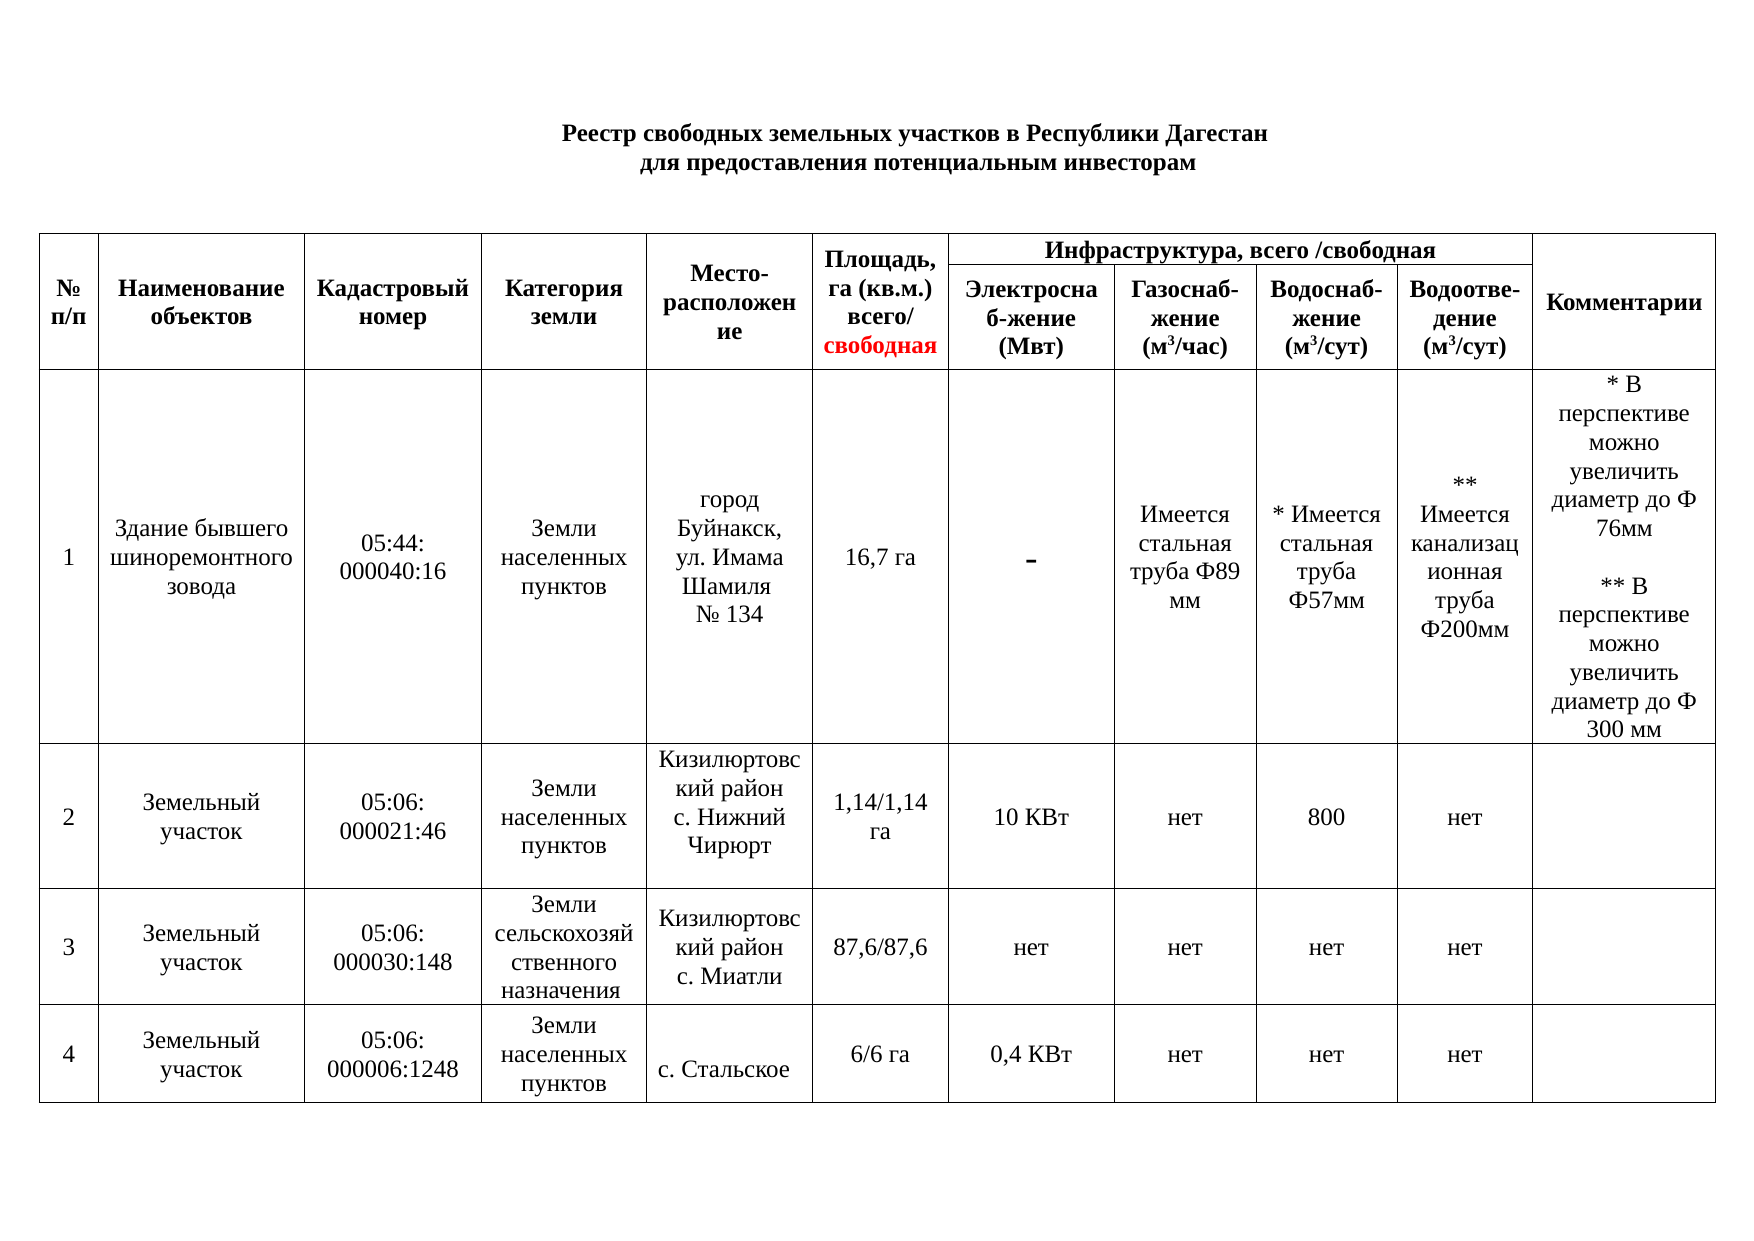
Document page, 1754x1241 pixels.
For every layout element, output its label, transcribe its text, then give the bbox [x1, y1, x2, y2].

table_cell 87,6/87,6 [813, 889, 948, 1004]
table_cell нет [1257, 1005, 1397, 1102]
table_cell 1 [40, 370, 98, 743]
table_cell нет [1115, 889, 1256, 1004]
table_cell нет [1398, 889, 1532, 1004]
table_cell - [949, 370, 1114, 743]
table_cell [1533, 889, 1715, 1004]
table_cell 0,4 КВт [949, 1005, 1114, 1102]
table_header Категория земли [482, 234, 646, 368]
table_cell Земли населенных пунктов [482, 1005, 646, 1102]
table_cell 2 [40, 744, 98, 888]
table_cell нет [1398, 1005, 1532, 1102]
table_cell Кизилюртовский район с. Нижний Чирюрт [647, 744, 812, 888]
table_cell нет [1115, 1005, 1256, 1102]
table_header Кадастровый номер [305, 234, 481, 368]
table_cell нет [949, 889, 1114, 1004]
table_cell Земли населенных пунктов [482, 370, 646, 743]
table_cell с. Стальское [647, 1005, 812, 1102]
table_cell нет [1115, 744, 1256, 888]
text для предоставления потенциальным инвесторам [118, 147, 1718, 176]
table_header Комментарии [1533, 234, 1715, 368]
table_cell 4 [40, 1005, 98, 1102]
table_cell Кизилюртовский район с. Миатли [647, 889, 812, 1004]
table_cell Газоснаб-жение (м3/час) [1115, 265, 1256, 368]
text Реестр свободных земельных участков в Республики Дагестан [118, 118, 1718, 147]
table_cell Земли сельскохозяйственного назначения [482, 889, 646, 1004]
table_header Площадь, га (кв.м.) всего/ свободная [813, 234, 948, 368]
table_cell Земельный участок [99, 744, 304, 888]
table_cell [1533, 1005, 1715, 1102]
table_cell 6/6 га [813, 1005, 948, 1102]
table_cell * Имеется стальная труба Ф57мм [1257, 370, 1397, 743]
table_cell 05:06: 000021:46 [305, 744, 481, 888]
table_cell 05:06: 000030:148 [305, 889, 481, 1004]
table_header № п/п [40, 234, 98, 368]
table_cell 16,7 га [813, 370, 948, 743]
table_cell 10 КВт [949, 744, 1114, 888]
table_cell * В перспективе можно увеличить диаметр до Ф 76мм ** В перспективе можно увеличить диаметр до Ф 300 мм [1533, 370, 1715, 743]
table_cell 3 [40, 889, 98, 1004]
table_cell 800 [1257, 744, 1397, 888]
table_header Инфраструктура, всего /свободная [949, 234, 1532, 264]
table_cell Водоснаб-жение (м3/сут) [1257, 265, 1397, 368]
table_cell город Буйнакск, ул. Имама Шамиля № 134 [647, 370, 812, 743]
table_cell Земельный участок [99, 889, 304, 1004]
table_cell Здание бывшего шиноремонтного зовода [99, 370, 304, 743]
table_header Место- расположение [647, 234, 812, 368]
table_cell ** Имеется канализационная труба Ф200мм [1398, 370, 1532, 743]
table_cell Земельный участок [99, 1005, 304, 1102]
table_cell 05:44: 000040:16 [305, 370, 481, 743]
table_cell Водоотве-дение (м3/сут) [1398, 265, 1532, 368]
table_cell Имеется стальная труба Ф89 мм [1115, 370, 1256, 743]
table_cell нет [1398, 744, 1532, 888]
table_cell 05:06: 000006:1248 [305, 1005, 481, 1102]
table_cell Электроснаб-жение (Мвт) [949, 265, 1114, 368]
table_header Наименование объектов [99, 234, 304, 368]
table_cell 1,14/1,14 га [813, 744, 948, 888]
table_cell [1533, 744, 1715, 888]
table_cell Земли населенных пунктов [482, 744, 646, 888]
table_cell нет [1257, 889, 1397, 1004]
